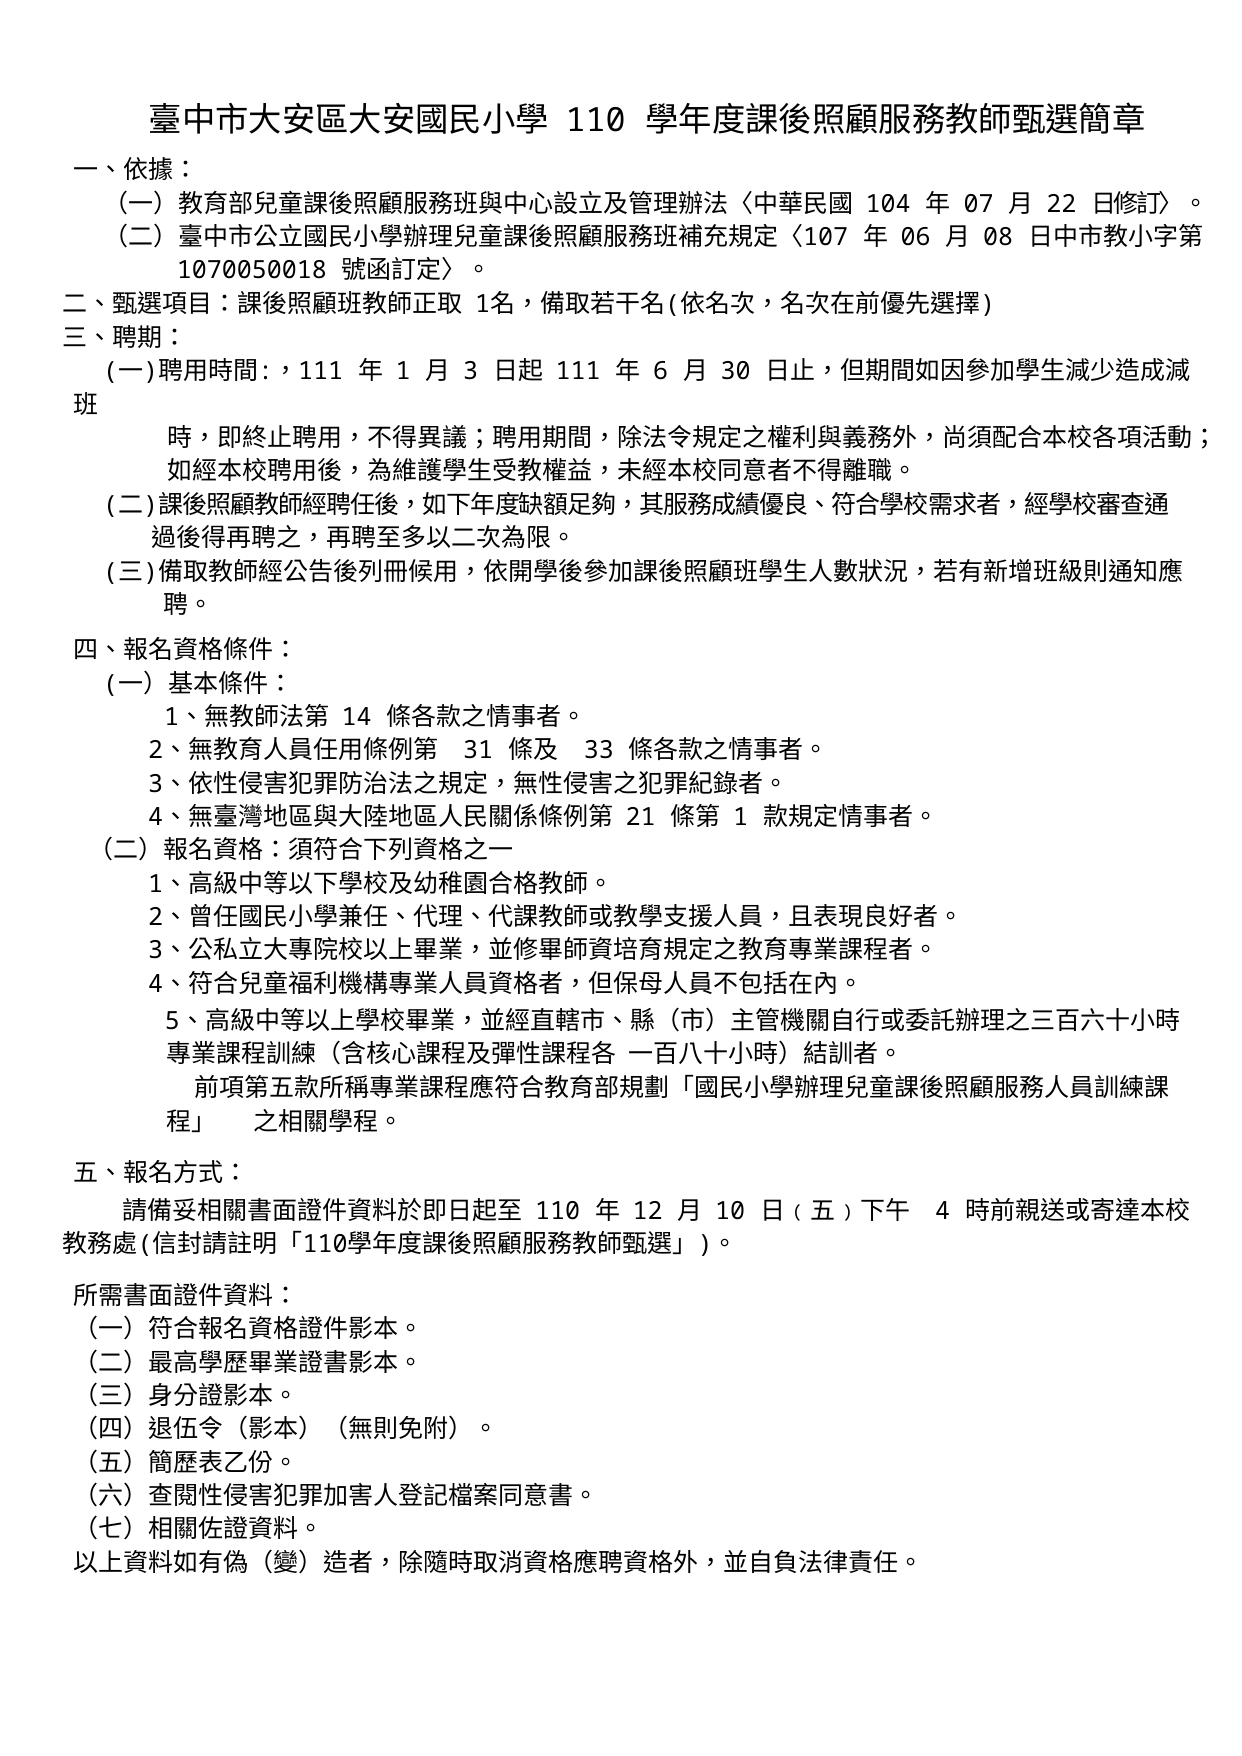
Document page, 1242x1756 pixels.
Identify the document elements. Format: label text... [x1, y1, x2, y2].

text 聘。 [73, 587, 1204, 620]
text （三）身分證影本。 [73, 1378, 1204, 1411]
text （七）相關佐證資料。 [73, 1511, 1204, 1544]
text 一、依據： [73, 152, 1204, 186]
text （四）退伍令（影本）（無則免附）。 [73, 1411, 1204, 1444]
text 所需書面證件資料： [73, 1278, 1204, 1311]
text 請備妥相關書面證件資料於即日起至 110 年 12 月 10 日﹙五﹚下午 4 時前親送或寄達本校教務處(信封請註明「110學年度課後照顧服務教師甄選」)。 [62, 1192, 1192, 1259]
text (三)備取教師經公告後列冊候用，依開學後參加課後照顧班學生人數狀況，若有新增班級則通知應 [73, 553, 1204, 587]
text 4、符合兒童福利機構專業人員資格者，但保母人員不包括在內。 [73, 965, 1204, 999]
text （六）查閱性侵害犯罪加害人登記檔案同意書。 [73, 1478, 1204, 1511]
text (二)課後照顧教師經聘任後，如下年度缺額足夠，其服務成績優良、符合學校需求者，經學校審查通過後得再聘之，再聘至多以二次為限。 [73, 487, 1192, 553]
text 5、高級中等以上學校畢業，並經直轄市、縣（市）主管機關自行或委託辦理之三百六十小時專業課程訓練（含核心課程及彈性課程各 一百八十小時）結訓者。 [0, 1003, 1187, 1069]
text （二）報名資格：須符合下列資格之一 [73, 832, 1204, 865]
text 以上資料如有偽（變）造者，除隨時取消資格應聘資格外，並自負法律責任。 [73, 1544, 1204, 1578]
text 三、聘期： [62, 320, 712, 353]
text 1070050018 號函訂定〉。 [147, 252, 1204, 286]
text （二）最高學歷畢業證書影本。 [73, 1344, 1204, 1378]
text 2、無教育人員任用條例第 31 條及 33 條各款之情事者。 [73, 732, 1204, 765]
text 3、依性侵害犯罪防治法之規定，無性侵害之犯罪紀錄者。 [73, 765, 1204, 799]
text 時，即終止聘用，不得異議；聘用期間，除法令規定之權利與義務外，尚須配合本校各項活動； [62, 420, 1204, 453]
text 二、甄選項目：課後照顧班教師正取 1名，備取若干名(依名次，名次在前優先選擇) [62, 286, 1199, 319]
text （二）臺中市公立國民小學辦理兒童課後照顧服務班補充規定〈107 年 06 月 08 日中市教小字第 [73, 219, 1204, 252]
text 五、報名方式： [73, 1155, 1204, 1188]
text 2、曾任國民小學兼任、代理、代課教師或教學支援人員，且表現良好者。 [73, 899, 1204, 932]
text 1、高級中等以下學校及幼稚園合格教師。 [73, 865, 1204, 899]
text （一）教育部兒童課後照顧服務班與中心設立及管理辦法〈中華民國 104 年 07 月 22 日修訂〉。 [73, 186, 1204, 219]
text 臺中市大安區大安國民小學 110 學年度課後照顧服務教師甄選簡章 [149, 85, 1204, 142]
text 3、公私立大專院校以上畢業，並修畢師資培育規定之教育專業課程者。 [73, 932, 1204, 965]
text (一)聘用時間:，111 年 1 月 3 日起 111 年 6 月 30 日止，但期間如因參加學生減少造成減班 [73, 353, 1204, 420]
text (一）基本條件： [73, 665, 1204, 699]
text 如經本校聘用後，為維護學生受教權益，未經本校同意者不得離職。 [62, 453, 1204, 486]
text 前項第五款所稱專業課程應符合教育部規劃「國民小學辦理兒童課後照顧服務人員訓練課程」 之相關學程。 [0, 1070, 1199, 1137]
text 四、報名資格條件： [73, 632, 1204, 665]
text （一）符合報名資格證件影本。 [73, 1311, 1204, 1344]
text 4、無臺灣地區與大陸地區人民關係條例第 21 條第 1 款規定情事者。 [73, 799, 1204, 832]
text 1、無教師法第 14 條各款之情事者。 [14, 699, 1204, 732]
text （五）簡歷表乙份。 [73, 1444, 1204, 1478]
